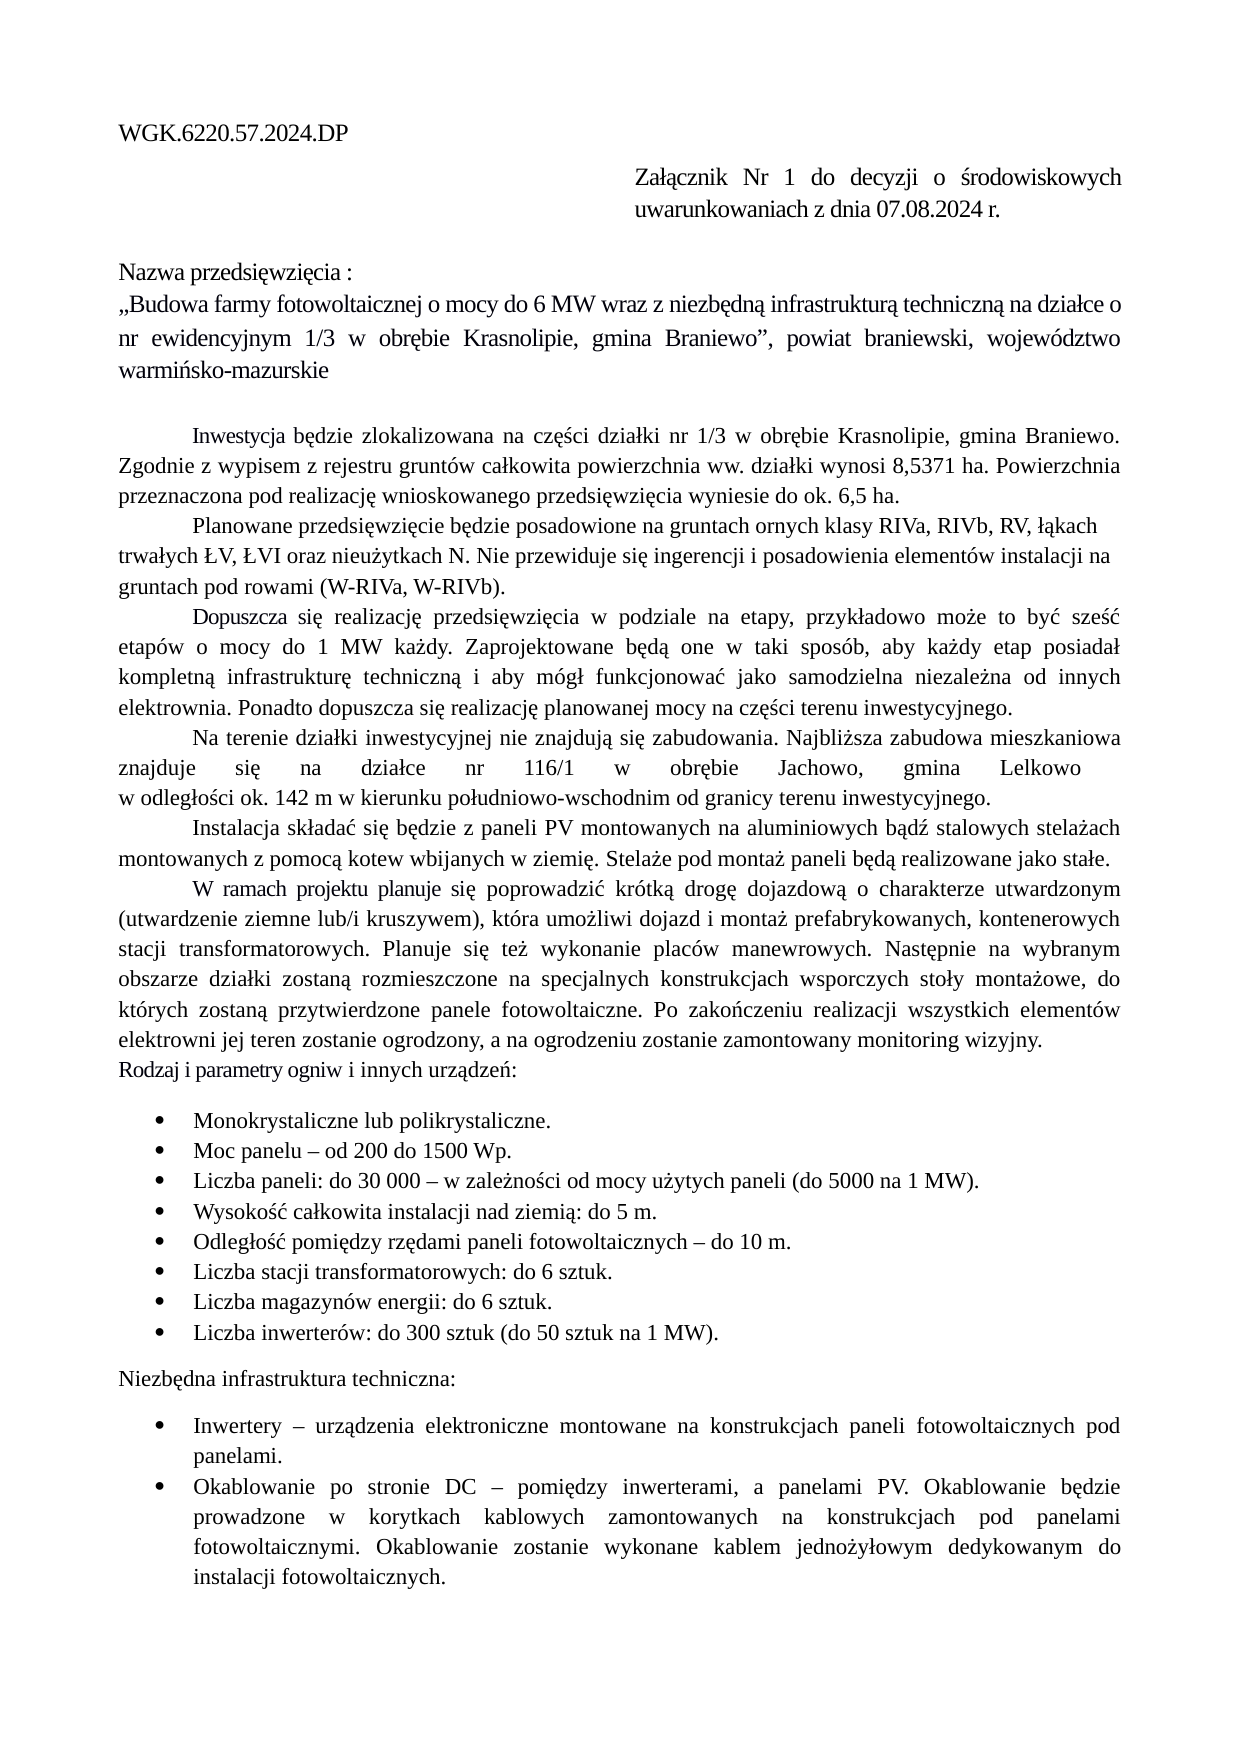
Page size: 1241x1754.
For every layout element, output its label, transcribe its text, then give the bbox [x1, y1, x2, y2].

list Liczba stacji transformatorowych: do 6 sztuk. [156, 1258, 1122, 1284]
list Okablowanie po stronie DC – pomiędzy inwerterami, a panelami PV. Okablowanie będzie prowadzone w korytkach kablowych zamontowanych na konstrukcjach pod panelami fotowoltaicznymi. Okablowanie zostanie wykonane kablem jednożyłowym dedykowanym do instalacji fotowoltaicznych. [156, 1473, 1122, 1590]
text Nazwa przedsięwzięcia : [118, 257, 1122, 285]
text Inwestycja będzie zlokalizowana na części działki nr 1/3 w obrębie Krasnolipie, gmina Braniewo. Zgodnie z wypisem z rejestru gruntów całkowita powierzchnia ww. działki wynosi 8,5371 ha. Powierzchnia przeznaczona pod realizację wnioskowanego przedsięwzięcia wyniesie do ok. 6,5 ha. [118, 422, 1122, 508]
text Rodzaj i parametry ogniw i innych urządzeń: [118, 1056, 1122, 1082]
text Dopuszcza się realizację przedsięwzięcia w podziale na etapy, przykładowo może to być sześć etapów o mocy do 1 MW każdy. Zaprojektowane będą one w taki sposób, aby każdy etap posiadał kompletną infrastrukturę techniczną i aby mógł funkcjonować jako samodzielna niezależna od innych elektrownia. Ponadto dopuszcza się realizację planowanej mocy na części terenu inwestycyjnego. [118, 603, 1122, 720]
list Liczba inwerterów: do 300 sztuk (do 50 sztuk na 1 MW). [156, 1318, 1122, 1345]
list Inwertery – urządzenia elektroniczne montowane na konstrukcjach paneli fotowoltaicznych pod panelami. [156, 1412, 1122, 1469]
list Monokrystaliczne lub polikrystaliczne. [156, 1107, 1122, 1133]
text „Budowa farmy fotowoltaicznej o mocy do 6 MW wraz z niezbędną infrastrukturą techniczną na działce o nr ewidencyjnym 1/3 w obrębie Krasnolipie, gmina Braniewo”, powiat braniewski, województwo warmińsko-mazurskie [118, 289, 1122, 384]
list Moc panelu – od 200 do 1500 Wp. [156, 1137, 1122, 1164]
list Liczba magazynów energii: do 6 sztuk. [156, 1288, 1122, 1315]
list Wysokość całkowita instalacji nad ziemią: do 5 m. [156, 1198, 1122, 1224]
text Niezbędna infrastruktura techniczna: [118, 1365, 1122, 1392]
list Odległość pomiędzy rzędami paneli fotowoltaicznych – do 10 m. [156, 1228, 1122, 1254]
text Instalacja składać się będzie z paneli PV montowanych na aluminiowych bądź stalowych stelażach montowanych z pomocą kotew wbijanych w ziemię. Stelaże pod montaż paneli będą realizowane jako stałe. [118, 814, 1122, 871]
text WGK.6220.57.2024.DP [118, 118, 1122, 147]
text Na terenie działki inwestycyjnej nie znajdują się zabudowania. Najbliższa zabudowa mieszkaniowa znajduje się na działce nr 116/1 w obrębie Jachowo, gmina Lelkowo w odległości ok. 142 m w kierunku południowo-wschodnim od granicy terenu inwestycyjnego. [118, 724, 1122, 811]
text W ramach projektu planuje się poprowadzić krótką drogę dojazdową o charakterze utwardzonym (utwardzenie ziemne lub/i kruszywem), która umożliwi dojazd i montaż prefabrykowanych, kontenerowych stacji transformatorowych. Planuje się też wykonanie placów manewrowych. Następnie na wybranym obszarze działki zostaną rozmieszczone na specjalnych konstrukcjach wsporczych stoły montażowe, do których zostaną przytwierdzone panele fotowoltaiczne. Po zakończeniu realizacji wszystkich elementów elektrowni jej teren zostanie ogrodzony, a na ogrodzeniu zostanie zamontowany monitoring wizyjny. [118, 875, 1122, 1052]
text Planowane przedsięwzięcie będzie posadowione na gruntach ornych klasy RIVa, RIVb, RV, łąkach trwałych ŁV, ŁVI oraz nieużytkach N. Nie przewiduje się ingerencji i posadowienia elementów instalacji na gruntach pod rowami (W-RIVa, W-RIVb). [118, 512, 1122, 599]
list Liczba paneli: do 30 000 – w zależności od mocy użytych paneli (do 5000 na 1 MW). [156, 1167, 1122, 1194]
text Załącznik Nr 1 do decyzji o środowiskowych uwarunkowaniach z dnia 07.08.2024 r. [634, 162, 1122, 223]
